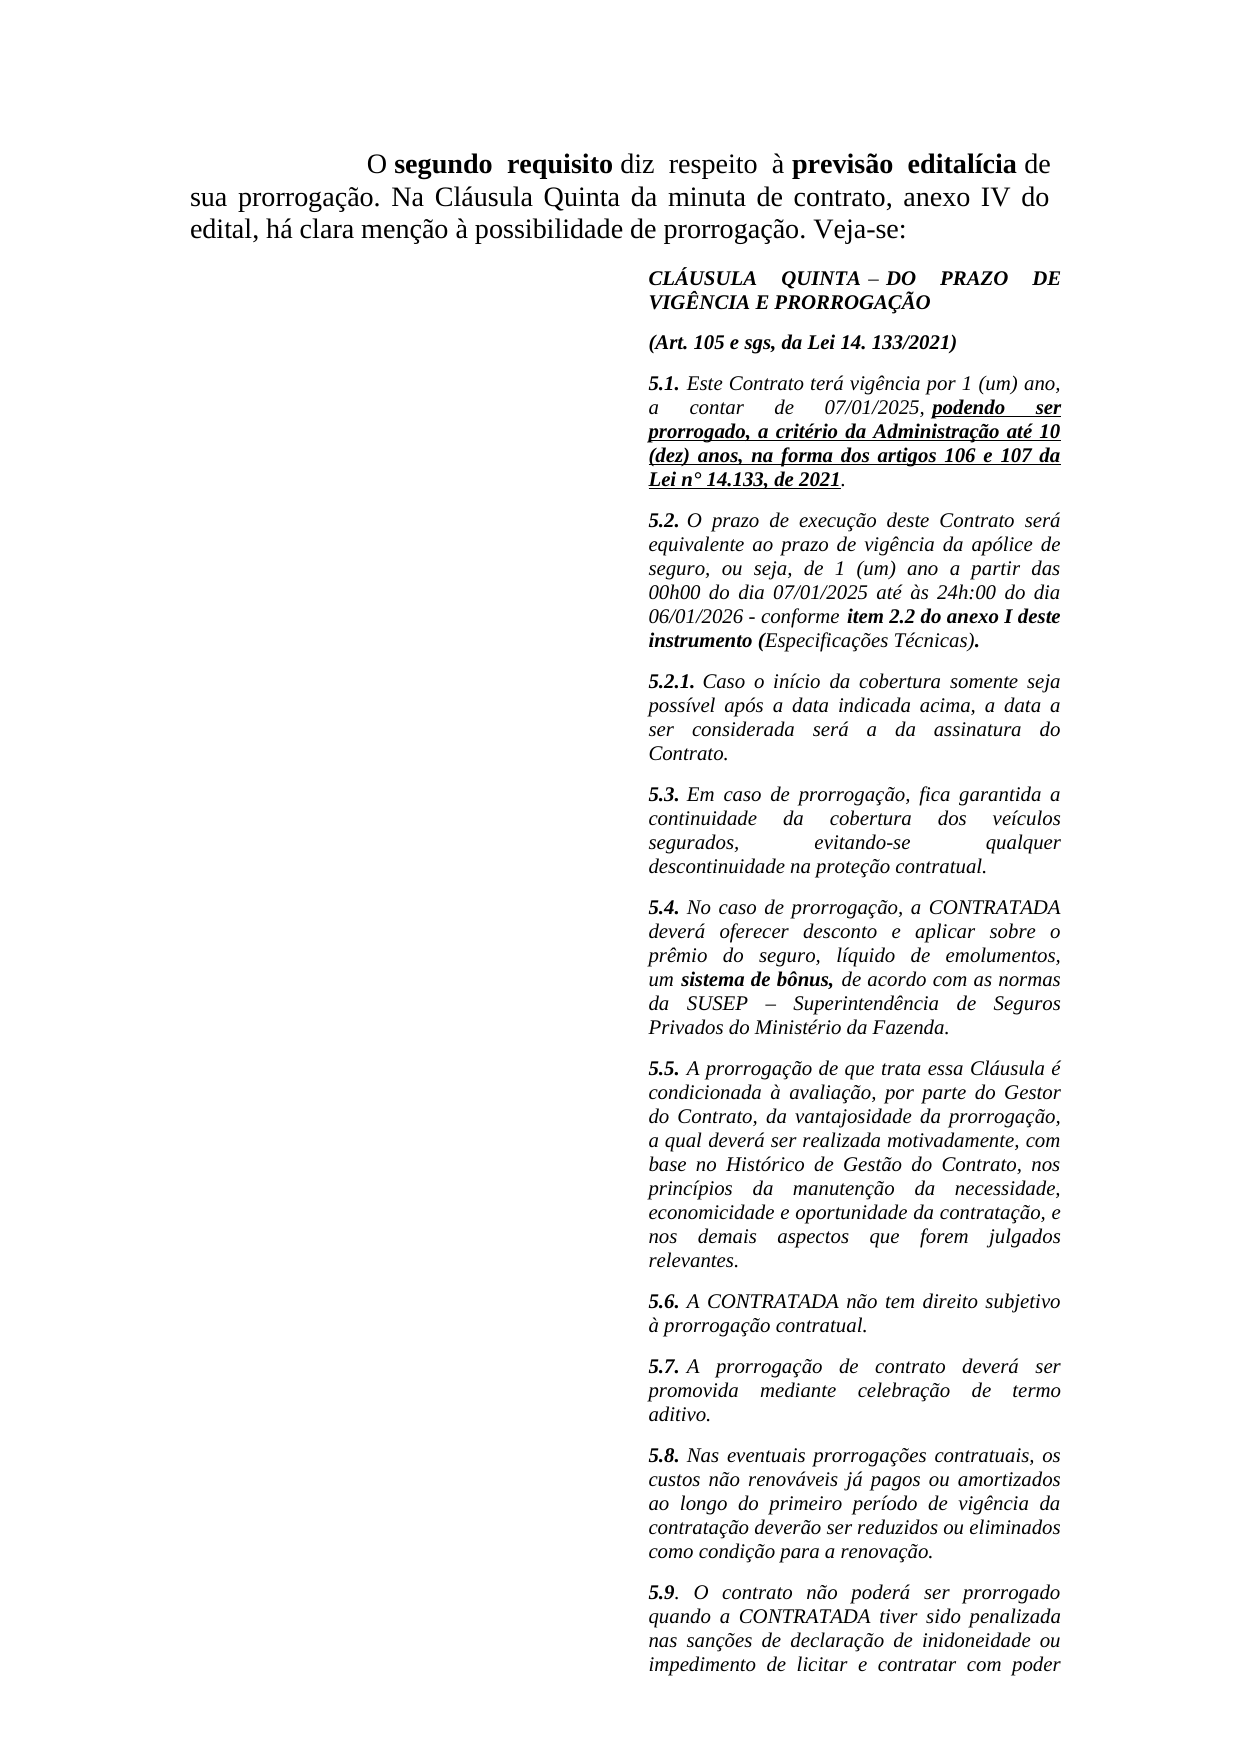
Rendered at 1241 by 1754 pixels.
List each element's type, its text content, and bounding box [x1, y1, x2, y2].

text 5.4. No caso de prorrogação, a CONTRATADA deverá oferecer desconto e aplicar sobre o prêmio do seguro, líquido de emolumentos, um sistema de bônus, de acordo com as normas da SUSEP – Superintendência de Seguros Privados do Ministério da Fazenda. [648, 895, 1063, 1039]
text 5.2. O prazo de execução deste Contrato será equivalente ao prazo de vigência da apólice de seguro, ou seja, de 1 (um) ano a partir das 00h00 do dia 07/01/2025 até às 24h:00 do dia 06/01/2026 - conforme item 2.2 do anexo I deste instrumento (Especificações Técnicas). [648, 508, 1063, 652]
text 5.6. A CONTRATADA não tem direito subjetivo à prorrogação contratual. [648, 1289, 1063, 1337]
text 5.7. A prorrogação de contrato deverá ser promovida mediante celebração de termo aditivo. [648, 1354, 1063, 1426]
text 5.2.1. Caso o início da cobertura somente seja possível após a data indicada acima, a data a ser considerada será a da assinatura do Contrato. [648, 669, 1063, 765]
text 5.3. Em caso de prorrogação, fica garantida a continuidade da cobertura dos veículos segurados, evitando-se qualquer descontinuidade na proteção contratual. [648, 782, 1063, 878]
text 5.8. Nas eventuais prorrogações contratuais, os custos não renováveis já pagos ou amortizados ao longo do primeiro período de vigência da contratação deverão ser reduzidos ou eliminados como condição para a renovação. [648, 1443, 1063, 1563]
text 5.9. O contrato não poderá ser prorrogado quando a CONTRATADA tiver sido penalizada nas sanções de declaração de inidoneidade ou impedimento de licitar e contratar com poder [648, 1580, 1063, 1676]
text 5.5. A prorrogação de que trata essa Cláusula é condicionada à avaliação, por parte do Gestor do Contrato, da vantajosidade da prorrogação, a qual deverá ser realizada motivadamente, com base no Histórico de Gestão do Contrato, nos princípios da manutenção da necessidade, economicidade e oportunidade da contratação, e nos demais aspectos que forem julgados relevantes. [648, 1056, 1063, 1272]
text CLÁUSULA QUINTA – DO PRAZO DE VIGÊNCIA E PRORROGAÇÃO [648, 266, 1063, 314]
text O segundo requisito diz respeito à previsão editalícia de sua prorrogação. Na Cláusula Quinta da minuta de contrato, anexo IV do edital, há clara menção à possibilidade de prorrogação. Veja-se: [190, 147, 1051, 245]
text (Art. 105 e sgs, da Lei 14. 133/2021) [648, 330, 1063, 354]
text 5.1. Este Contrato terá vigência por 1 (um) ano, a contar de 07/01/2025, podendo ser prorrogado, a critério da Administração até 10 (dez) anos, na forma dos artigos 106 e 107 da Lei n° 14.133, de 2021. [648, 371, 1063, 491]
